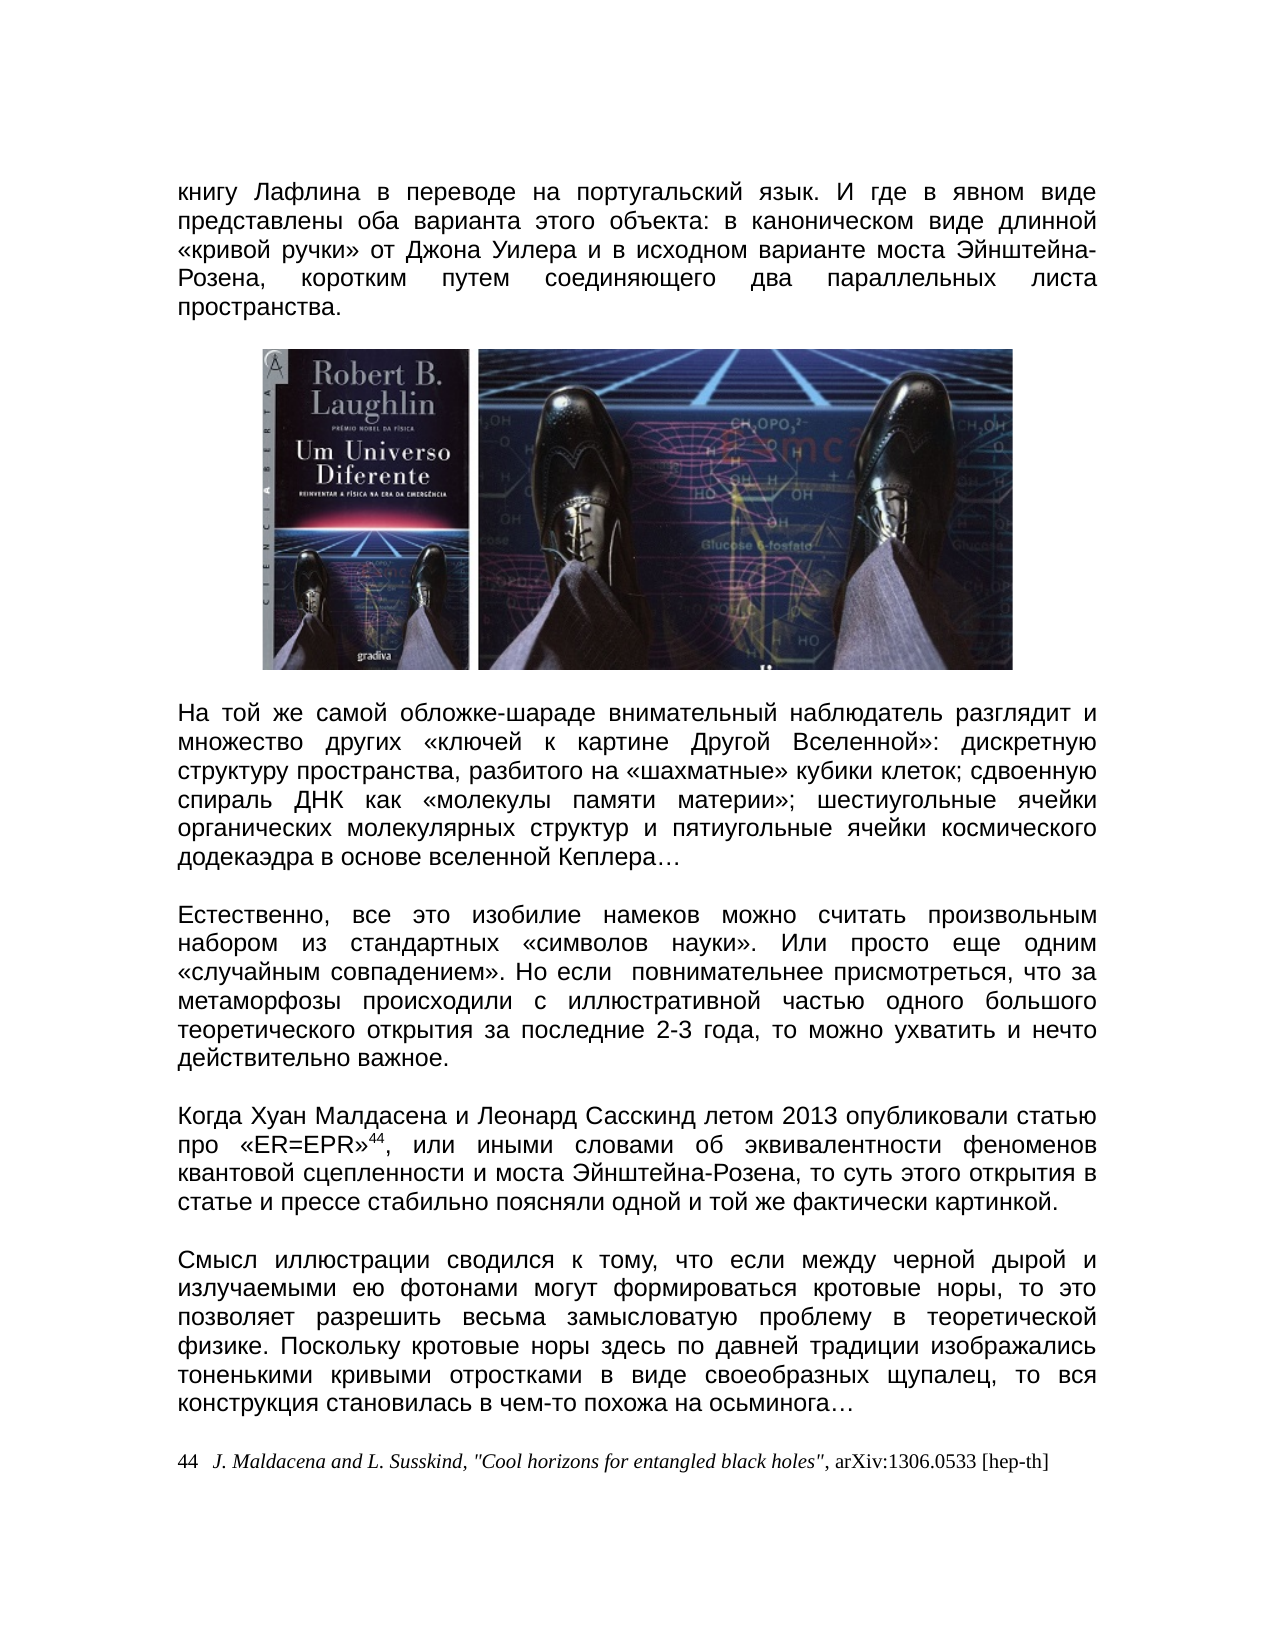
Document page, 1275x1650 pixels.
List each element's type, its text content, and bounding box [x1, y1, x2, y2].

text Когда Хуан Малдасена и Леонард Сасскинд летом 2013 опубликовали статью про «ER=EPR», или иными словами об эквивалентности феноменов квантовой сцепленности и моста Эйнштейна-Розена, то суть этого открытия в статье и прессе стабильно поясняли одной и той же фактически картинкой. [177, 1101, 1098, 1216]
text Смысл иллюстрации сводился к тому, что если между черной дырой и излучаемыми ею фотонами могут формироваться кротовые норы, то это позволяет разрешить весьма замысловатую проблему в теоретической физике. Поскольку кротовые норы здесь по давней традиции изображались тоненькими кривыми отростками в виде своеобразных щупалец, то вся конструкция становилась в чем-то похожа на осьминога… [177, 1245, 1098, 1417]
picture [262, 349, 1013, 670]
text J. Maldacena and L. Susskind, "Cool horizons for entangled black holes", arXiv:1306.0533 [hep-th] [177, 1449, 1098, 1473]
text Естественно, все это изобилие намеков можно считать произвольным набором из стандартных «символов науки». Или просто еще одним «случайным совпадением». Но если повнимательнее присмотреться, что за метаморфозы происходили с иллюстративной частью одного большого теоретического открытия за последние 2-3 года, то можно ухватить и нечто действительно важное. [177, 900, 1098, 1072]
text книгу Лафлина в переводе на португальский язык. И где в явном виде представлены оба варианта этого объекта: в каноническом виде длинной «кривой ручки» от Джона Уилера и в исходном варианте моста Эйнштейна-Розена, коротким путем соединяющего два параллельных листа пространства. [177, 177, 1098, 321]
text На той же самой обложке-шараде внимательный наблюдатель разглядит и множество других «ключей к картине Другой Вселенной»: дискретную структуру пространства, разбитого на «шахматные» кубики клеток; сдвоенную спираль ДНК как «молекулы памяти материи»; шестиугольные ячейки органических молекулярных структур и пятиугольные ячейки космического додекаэдра в основе вселенной Кеплера… [177, 698, 1098, 871]
